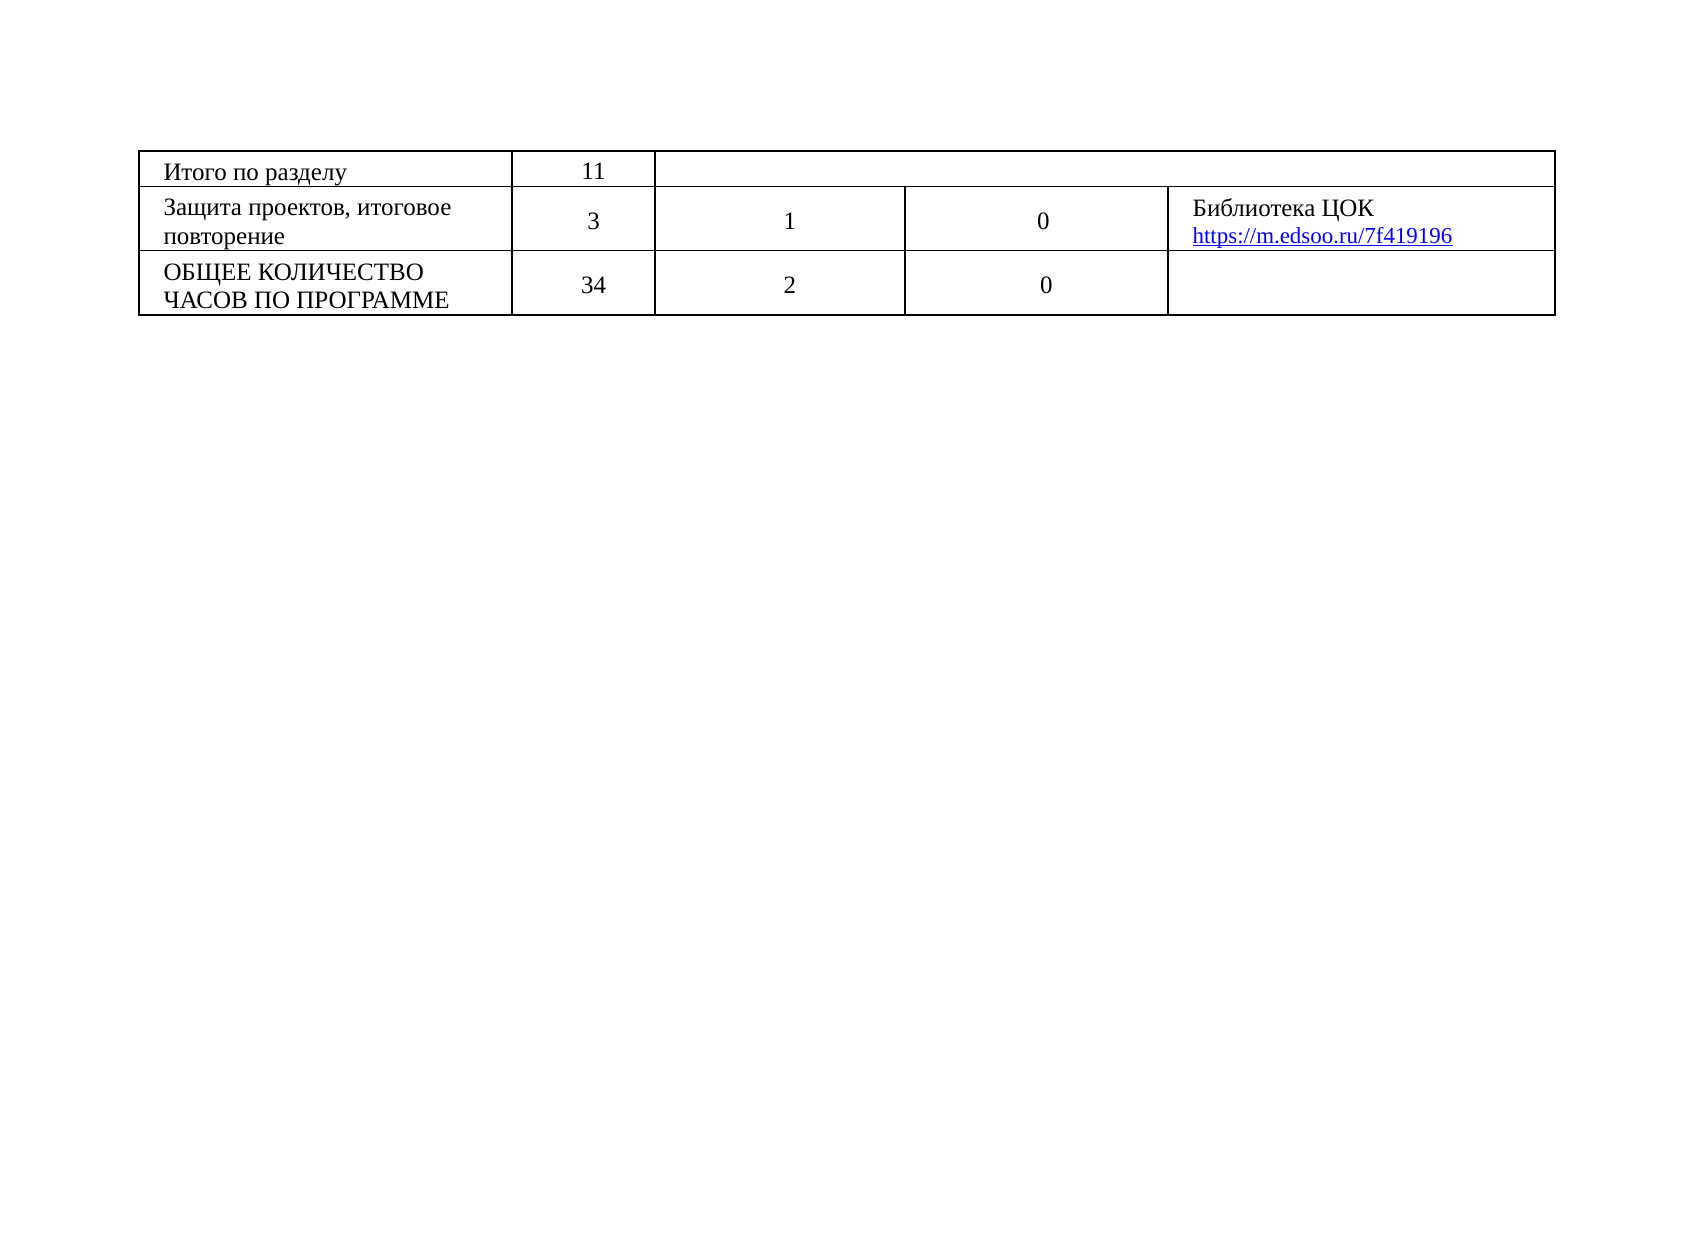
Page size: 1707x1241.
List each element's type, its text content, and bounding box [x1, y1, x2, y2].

table_cell Защита проектов, итоговое повторение [140, 187, 511, 250]
table_cell 11 [513, 152, 654, 186]
table_cell 2 [656, 251, 904, 314]
table_cell 0 [906, 187, 1167, 250]
table_cell 34 [513, 251, 654, 314]
table_cell 1 [656, 187, 904, 250]
table_cell ОБЩЕЕ КОЛИЧЕСТВО ЧАСОВ ПО ПРОГРАММЕ [140, 251, 511, 314]
table_cell [656, 152, 1554, 186]
table_cell 0 [906, 251, 1167, 314]
table_cell 3 [513, 187, 654, 250]
table_cell Библиотека ЦОК https://m.edsoo.ru/7f419196 [1169, 187, 1554, 250]
table_cell Итого по разделу [140, 152, 511, 186]
table_cell [1169, 251, 1554, 314]
